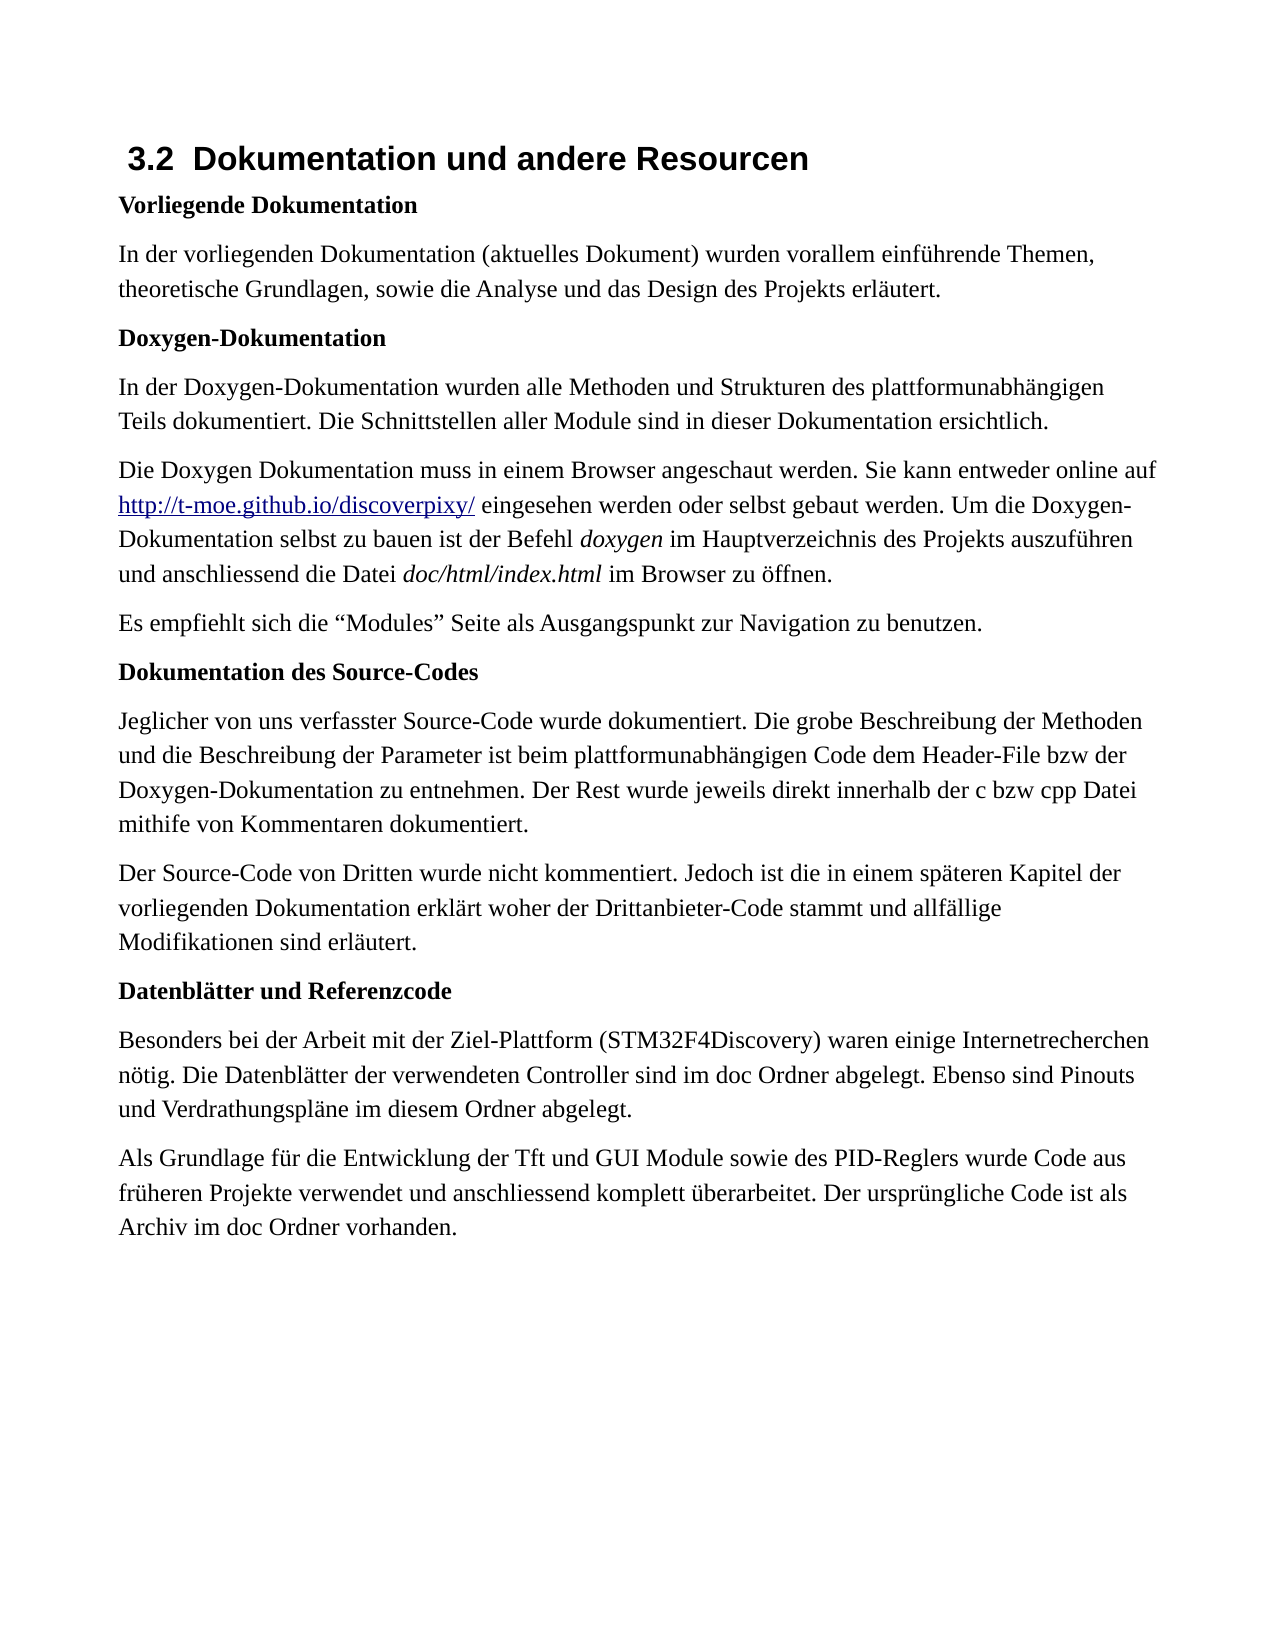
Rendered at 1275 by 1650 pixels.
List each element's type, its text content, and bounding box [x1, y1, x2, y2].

text Die Doxygen Dokumentation muss in einem Browser angeschaut werden. Sie kann entweder online auf http://t-moe.github.io/discoverpixy/ eingesehen werden oder selbst gebaut werden. Um die Doxygen-Dokumentation selbst zu bauen ist der Befehl doxygen im Hauptverzeichnis des Projekts auszuführen und anschliessend die Datei doc/html/index.html im Browser zu öffnen. [118, 455, 1157, 587]
text Der Source-Code von Dritten wurde nicht kommentiert. Jedoch ist die in einem späteren Kapitel der vorliegenden Dokumentation erklärt woher der Drittanbieter-Code stammt und allfällige Modifikationen sind erläutert. [118, 858, 1157, 956]
text Doxygen-Dokumentation [118, 323, 1157, 351]
text Als Grundlage für die Entwicklung der Tft und GUI Module sowie des PID-Reglers wurde Code aus früheren Projekte verwendet und anschliessend komplett überarbeitet. Der ursprüngliche Code ist als Archiv im doc Ordner vorhanden. [118, 1143, 1157, 1241]
text Besonders bei der Arbeit mit der Ziel-Plattform (STM32F4Discovery) waren einige Internetrecherchen nötig. Die Datenblätter der verwendeten Controller sind im doc Ordner abgelegt. Ebenso sind Pinouts und Verdrathungspläne im diesem Ordner abgelegt. [118, 1026, 1157, 1123]
subtitle Dokumentation und andere Resourcen [118, 139, 1157, 178]
text In der vorliegenden Dokumentation (aktuelles Dokument) wurden vorallem einführende Themen, theoretische Grundlagen, sowie die Analyse und das Design des Projekts erläutert. [118, 239, 1157, 302]
text Es empfiehlt sich die “Modules” Seite als Ausgangspunkt zur Navigation zu benutzen. [118, 608, 1157, 637]
text Vorliegende Dokumentation [118, 190, 1157, 219]
text Dokumentation des Source-Codes [118, 657, 1157, 686]
text Jeglicher von uns verfasster Source-Code wurde dokumentiert. Die grobe Beschreibung der Methoden und die Beschreibung der Parameter ist beim plattformunabhängigen Code dem Header-File bzw der Doxygen-Dokumentation zu entnehmen. Der Rest wurde jeweils direkt innerhalb der c bzw cpp Datei mithife von Kommentaren dokumentiert. [118, 706, 1157, 838]
text In der Doxygen-Dokumentation wurden alle Methoden und Strukturen des plattformunabhängigen Teils dokumentiert. Die Schnittstellen aller Module sind in dieser Dokumentation ersichtlich. [118, 372, 1157, 435]
text Datenblätter und Referenzcode [118, 976, 1157, 1005]
